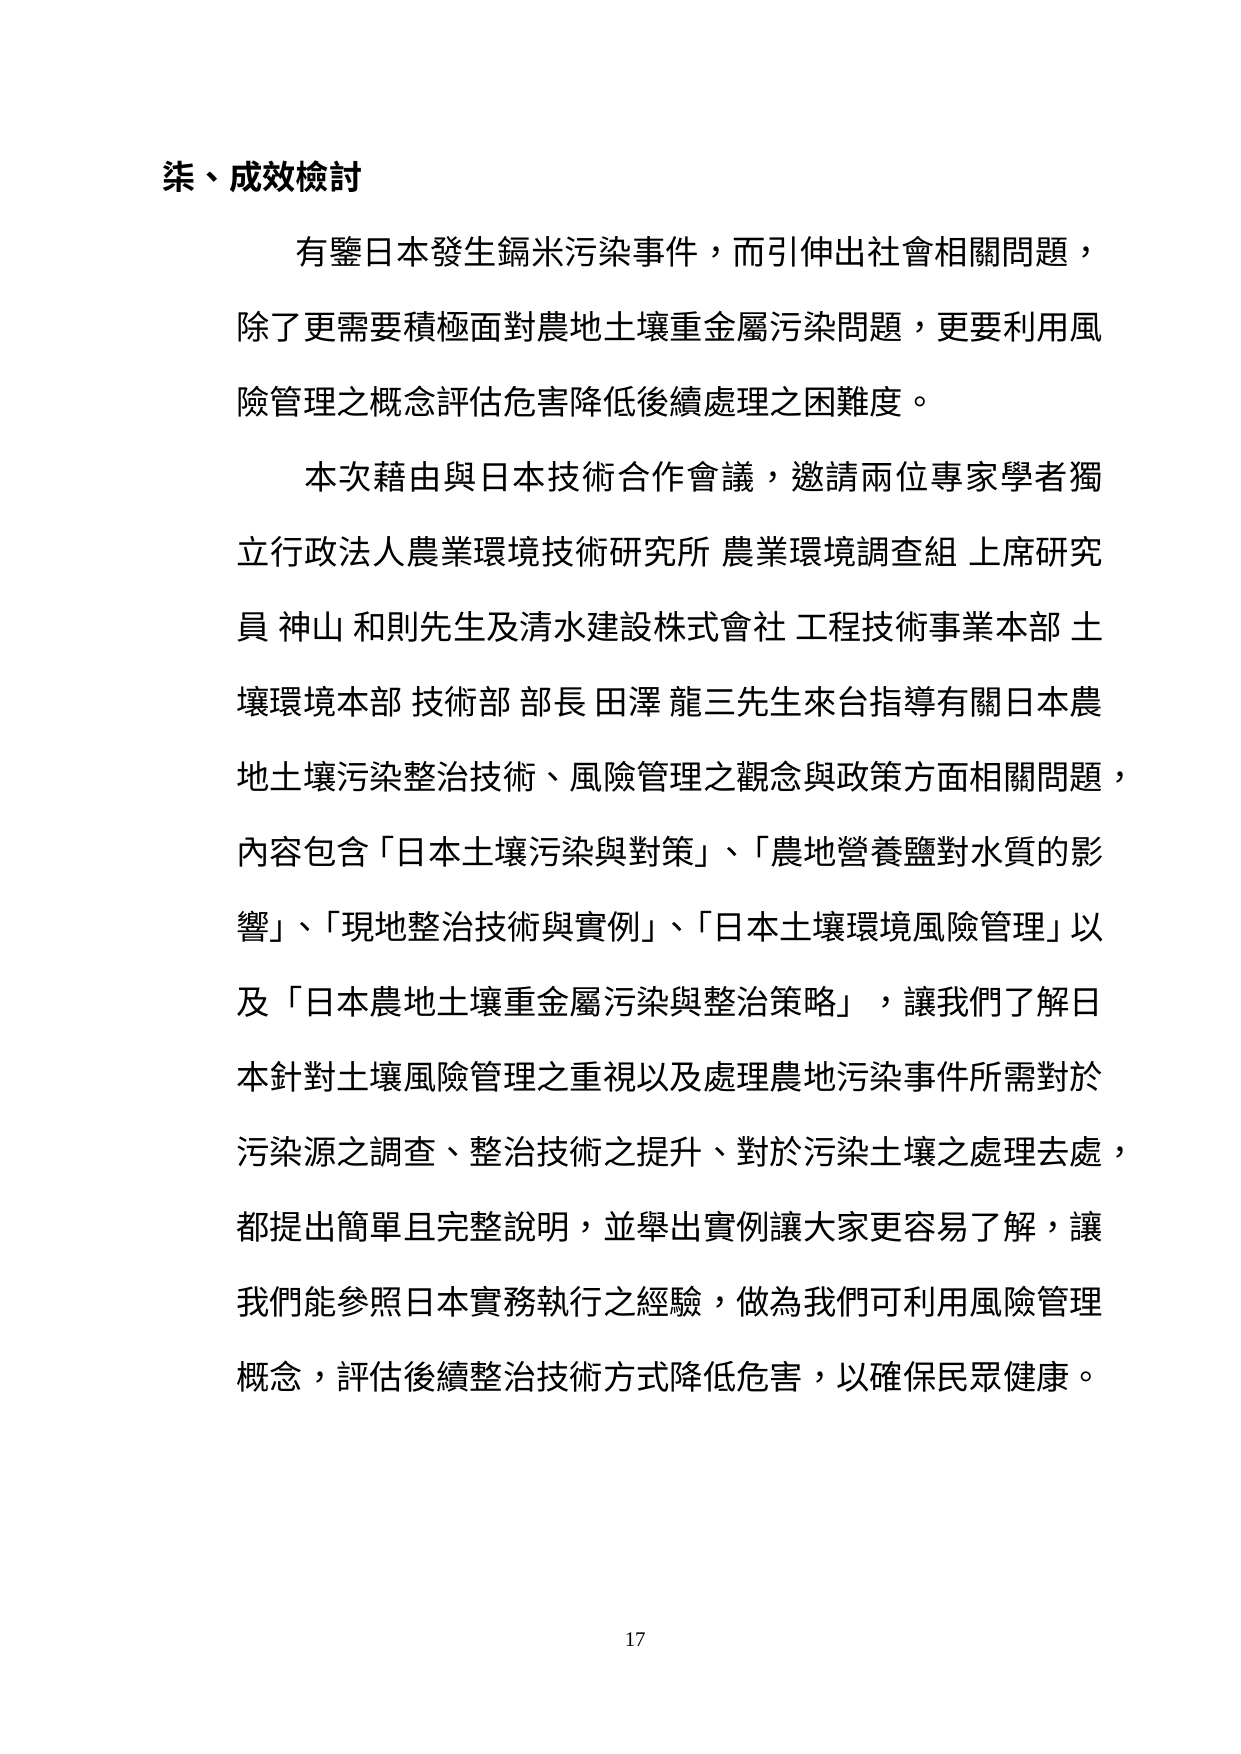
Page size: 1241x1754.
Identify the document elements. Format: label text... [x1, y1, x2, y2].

text 柒、成效檢討 [162, 137, 1137, 212]
text 本次藉由與日本技術合作會議，邀請兩位專家學者獨立行政法人農業環境技術研究所 農業環境調查組 上席研究員 神山 和則先生及清水建設株式會社 工程技術事業本部 土壤環境本部 技術部 部長 田澤 龍三先生來台指導有關日本農地土壤污染整治技術、風險管理之觀念與政策方面相關問題，內容包含「日本土壤污染與對策」、「農地營養鹽對水質的影響」、「現地整治技術與實例」、「日本土壤環境風險管理」以及「日本農地土壤重金屬污染與整治策略」，讓我們了解日本針對土壤風險管理之重視以及處理農地污染事件所需對於污染源之調查、整治技術之提升、對於污染土壤之處理去處，都提出簡單且完整說明，並舉出實例讓大家更容易了解，讓我們能參照日本實務執行之經驗，做為我們可利用風險管理概念，評估後續整治技術方式降低危害，以確保民眾健康。 [236, 437, 1103, 1412]
text 有鑒日本發生鎘米污染事件，而引伸出社會相關問題，除了更需要積極面對農地土壤重金屬污染問題，更要利用風險管理之概念評估危害降低後續處理之困難度。 [236, 212, 1103, 437]
